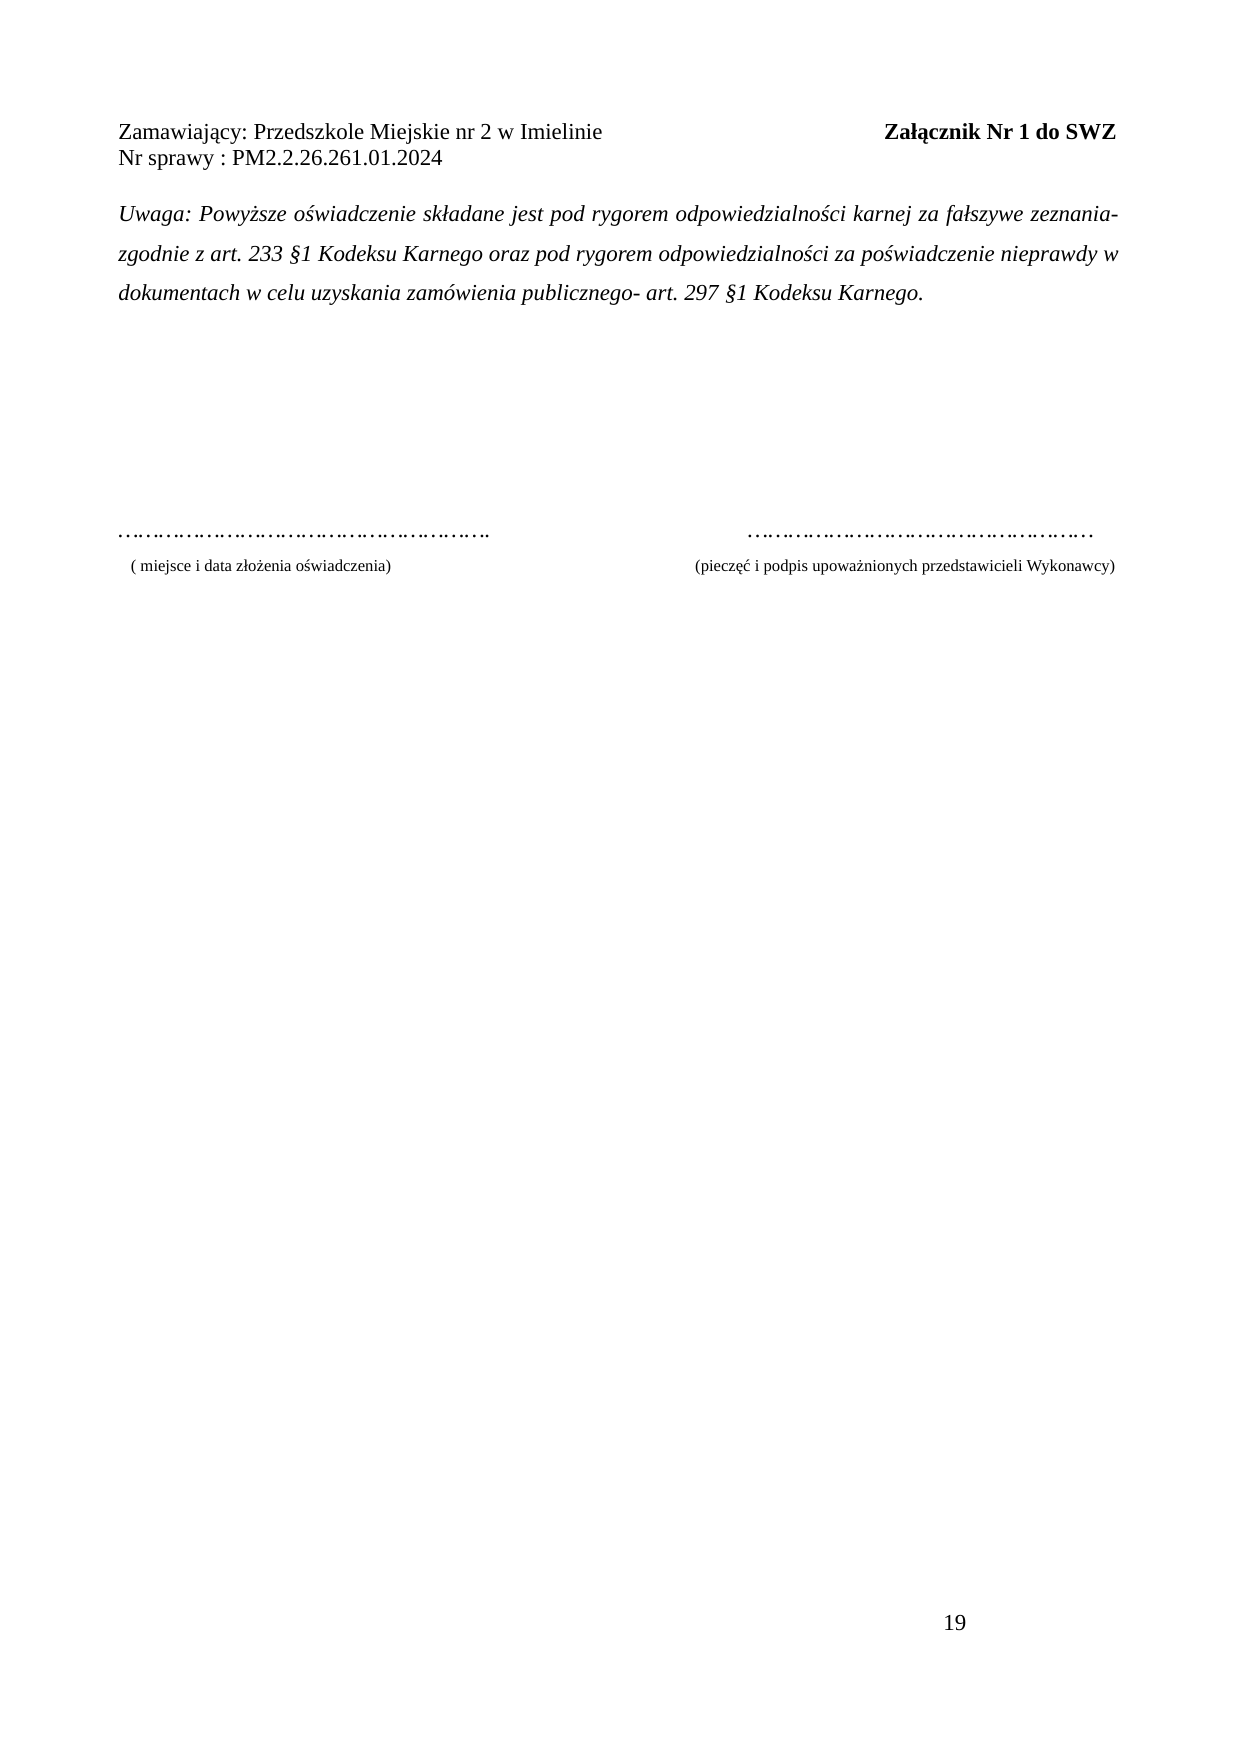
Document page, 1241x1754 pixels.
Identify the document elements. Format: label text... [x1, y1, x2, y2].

text Uwaga: Powyższe oświadczenie składane jest pod rygorem odpowiedzialności karnej za fałszywe zeznania- zgodnie z art. 233 §1 Kodeksu Karnego oraz pod rygorem odpowiedzialności za poświadczenie nieprawdy w dokumentach w celu uzyskania zamówienia publicznego- art. 297 §1 Kodeksu Karnego. [118, 200, 1122, 306]
text ………………………………………………. …………………………………………… [118, 516, 1122, 542]
text ( miejsce i data złożenia oświadczenia) (pieczęć i podpis upoważnionych przedstawicieli Wykonawcy) [118, 556, 1122, 575]
